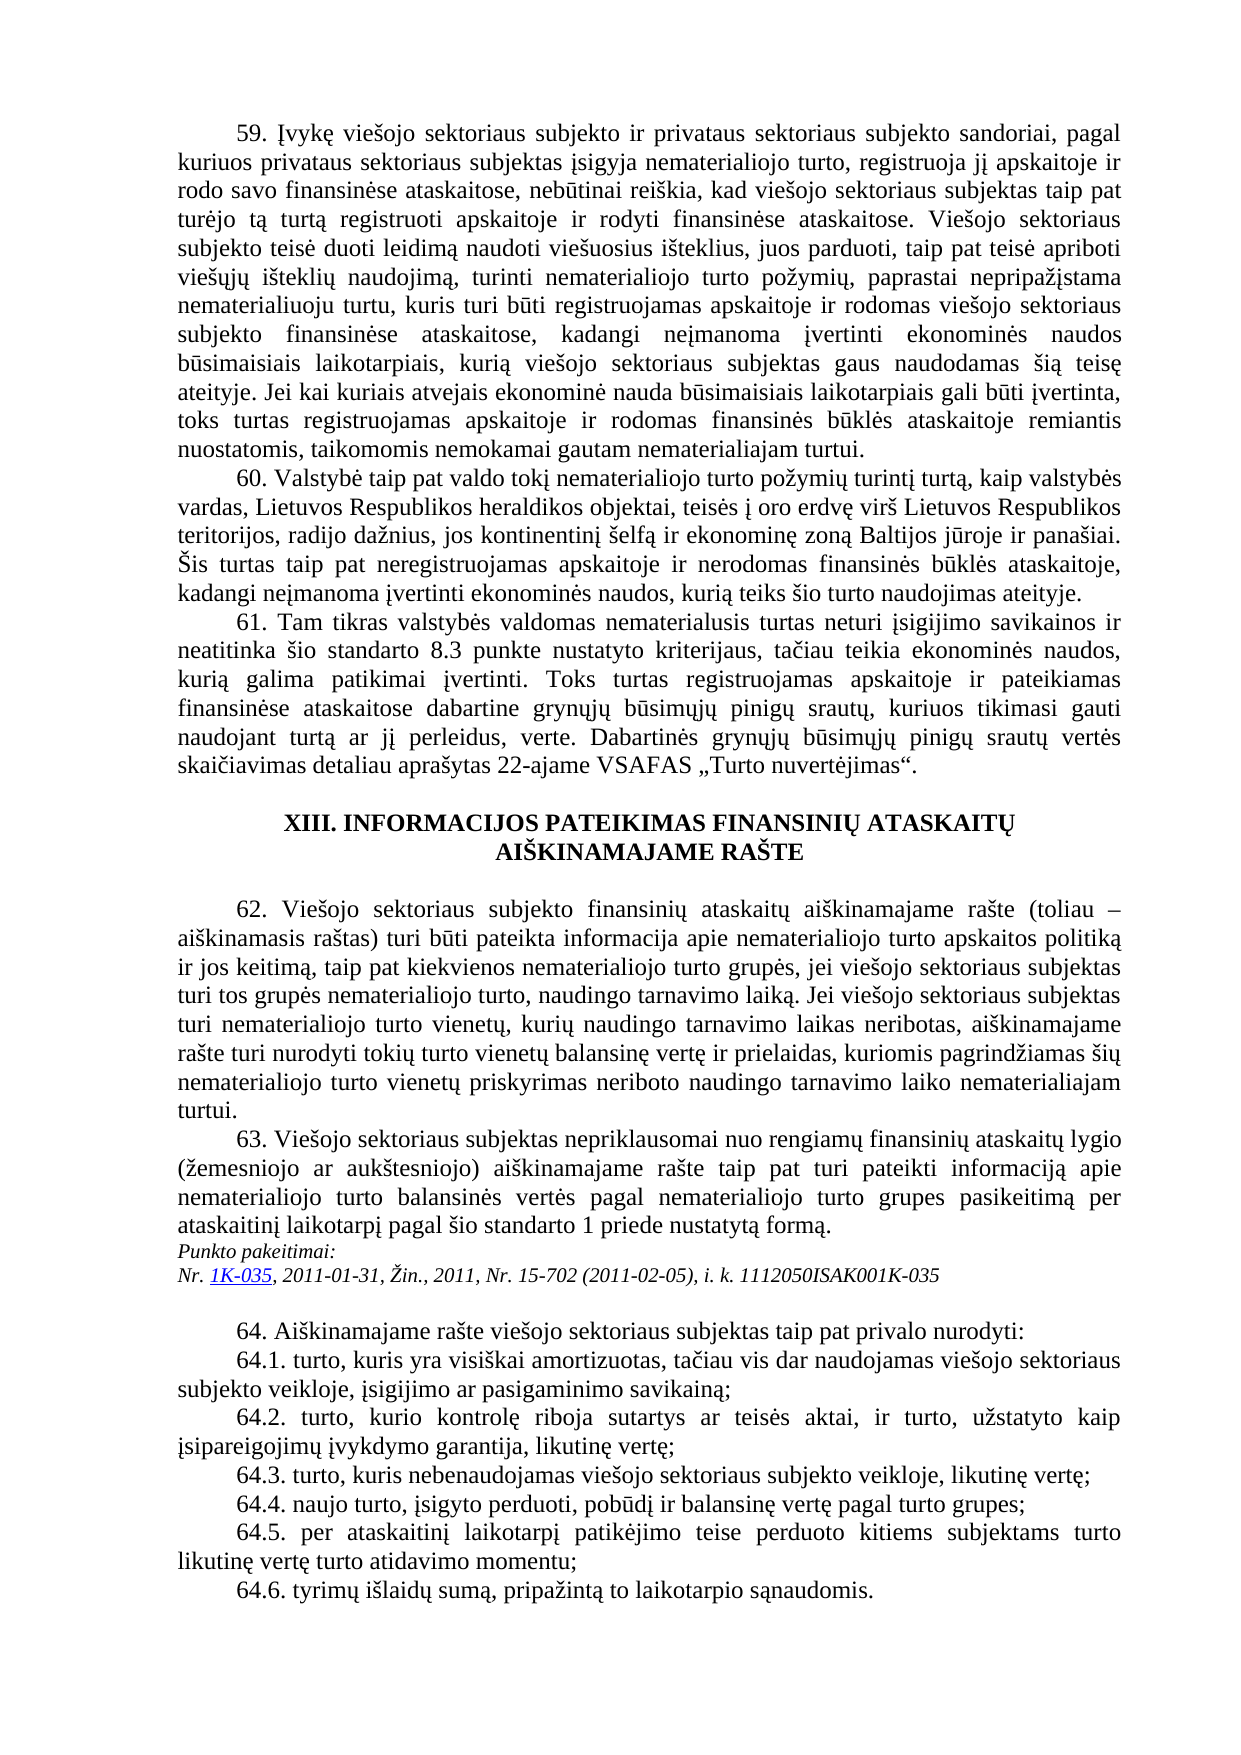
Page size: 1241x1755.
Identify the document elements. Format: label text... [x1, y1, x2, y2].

text 64.2. turto, kurio kontrolę riboja sutartys ar teisės aktai, ir turto, užstatyto kaip įsipareigojimų įvykdymo garantija, likutinę vertę; [177, 1402, 1122, 1460]
text 64.1. turto, kuris yra visiškai amortizuotas, tačiau vis dar naudojamas viešojo sektoriaus subjekto veikloje, įsigijimo ar pasigaminimo savikainą; [177, 1345, 1122, 1402]
text 64.6. tyrimų išlaidų sumą, pripažintą to laikotarpio sąnaudomis. [177, 1575, 1122, 1604]
text 62. Viešojo sektoriaus subjekto finansinių ataskaitų aiškinamajame rašte (toliau – aiškinamasis raštas) turi būti pateikta informacija apie nematerialiojo turto apskaitos politiką ir jos keitimą, taip pat kiekvienos nematerialiojo turto grupės, jei viešojo sektoriaus subjektas turi tos grupės nematerialiojo turto, naudingo tarnavimo laiką. Jei viešojo sektoriaus subjektas turi nematerialiojo turto vienetų, kurių naudingo tarnavimo laikas neribotas, aiškinamajame rašte turi nurodyti tokių turto vienetų balansinę vertę ir prielaidas, kuriomis pagrindžiamas šių nematerialiojo turto vienetų priskyrimas neriboto naudingo tarnavimo laiko nematerialiajam turtui. [177, 894, 1122, 1124]
text 64.3. turto, kuris nebenaudojamas viešojo sektoriaus subjekto veikloje, likutinę vertę; [177, 1460, 1122, 1489]
text 63. Viešojo sektoriaus subjektas nepriklausomai nuo rengiamų finansinių ataskaitų lygio (žemesniojo ar aukštesniojo) aiškinamajame rašte taip pat turi pateikti informaciją apie nematerialiojo turto balansinės vertės pagal nematerialiojo turto grupes pasikeitimą per ataskaitinį laikotarpį pagal šio standarto 1 priede nustatytą formą. [177, 1124, 1122, 1239]
text 64.4. naujo turto, įsigyto perduoti, pobūdį ir balansinę vertę pagal turto grupes; [177, 1489, 1122, 1517]
text 59. Įvykę viešojo sektoriaus subjekto ir privataus sektoriaus subjekto sandoriai, pagal kuriuos privataus sektoriaus subjektas įsigyja nematerialiojo turto, registruoja jį apskaitoje ir rodo savo finansinėse ataskaitose, nebūtinai reiškia, kad viešojo sektoriaus subjektas taip pat turėjo tą turtą registruoti apskaitoje ir rodyti finansinėse ataskaitose. Viešojo sektoriaus subjekto teisė duoti leidimą naudoti viešuosius išteklius, juos parduoti, taip pat teisė apriboti viešųjų išteklių naudojimą, turinti nematerialiojo turto požymių, paprastai nepripažįstama nematerialiuoju turtu, kuris turi būti registruojamas apskaitoje ir rodomas viešojo sektoriaus subjekto finansinėse ataskaitose, kadangi neįmanoma įvertinti ekonominės naudos būsimaisiais laikotarpiais, kurią viešojo sektoriaus subjektas gaus naudodamas šią teisę ateityje. Jei kai kuriais atvejais ekonominė nauda būsimaisiais laikotarpiais gali būti įvertinta, toks turtas registruojamas apskaitoje ir rodomas finansinės būklės ataskaitoje remiantis nuostatomis, taikomomis nemokamai gautam nematerialiajam turtui. [177, 118, 1122, 463]
text 64. Aiškinamajame rašte viešojo sektoriaus subjektas taip pat privalo nurodyti: [177, 1316, 1122, 1345]
text 64.5. per ataskaitinį laikotarpį patikėjimo teise perduoto kitiems subjektams turto likutinę vertę turto atidavimo momentu; [177, 1517, 1122, 1575]
text Nr. 1K-035, 2011-01-31, Žin., 2011, Nr. 15-702 (2011-02-05), i. k. 1112050ISAK001K-035 [177, 1263, 1122, 1287]
text 60. Valstybė taip pat valdo tokį nematerialiojo turto požymių turintį turtą, kaip valstybės vardas, Lietuvos Respublikos heraldikos objektai, teisės į oro erdvę virš Lietuvos Respublikos teritorijos, radijo dažnius, jos kontinentinį šelfą ir ekonominę zoną Baltijos jūroje ir panašiai. Šis turtas taip pat neregistruojamas apskaitoje ir nerodomas finansinės būklės ataskaitoje, kadangi neįmanoma įvertinti ekonominės naudos, kurią teiks šio turto naudojimas ateityje. [177, 463, 1122, 607]
text XIII. INFORMACIJOS PATEIKIMAS FINANSINIŲ ATASKAITŲ AIŠKINAMAJAME RAŠTE [177, 808, 1122, 866]
text 61. Tam tikras valstybės valdomas nematerialusis turtas neturi įsigijimo savikainos ir neatitinka šio standarto 8.3 punkte nustatyto kriterijaus, tačiau teikia ekonominės naudos, kurią galima patikimai įvertinti. Toks turtas registruojamas apskaitoje ir pateikiamas finansinėse ataskaitose dabartine grynųjų būsimųjų pinigų srautų, kuriuos tikimasi gauti naudojant turtą ar jį perleidus, verte. Dabartinės grynųjų būsimųjų pinigų srautų vertės skaičiavimas detaliau aprašytas 22-ajame VSAFAS „Turto nuvertėjimas“. [177, 607, 1122, 779]
text Punkto pakeitimai: [177, 1239, 1122, 1263]
